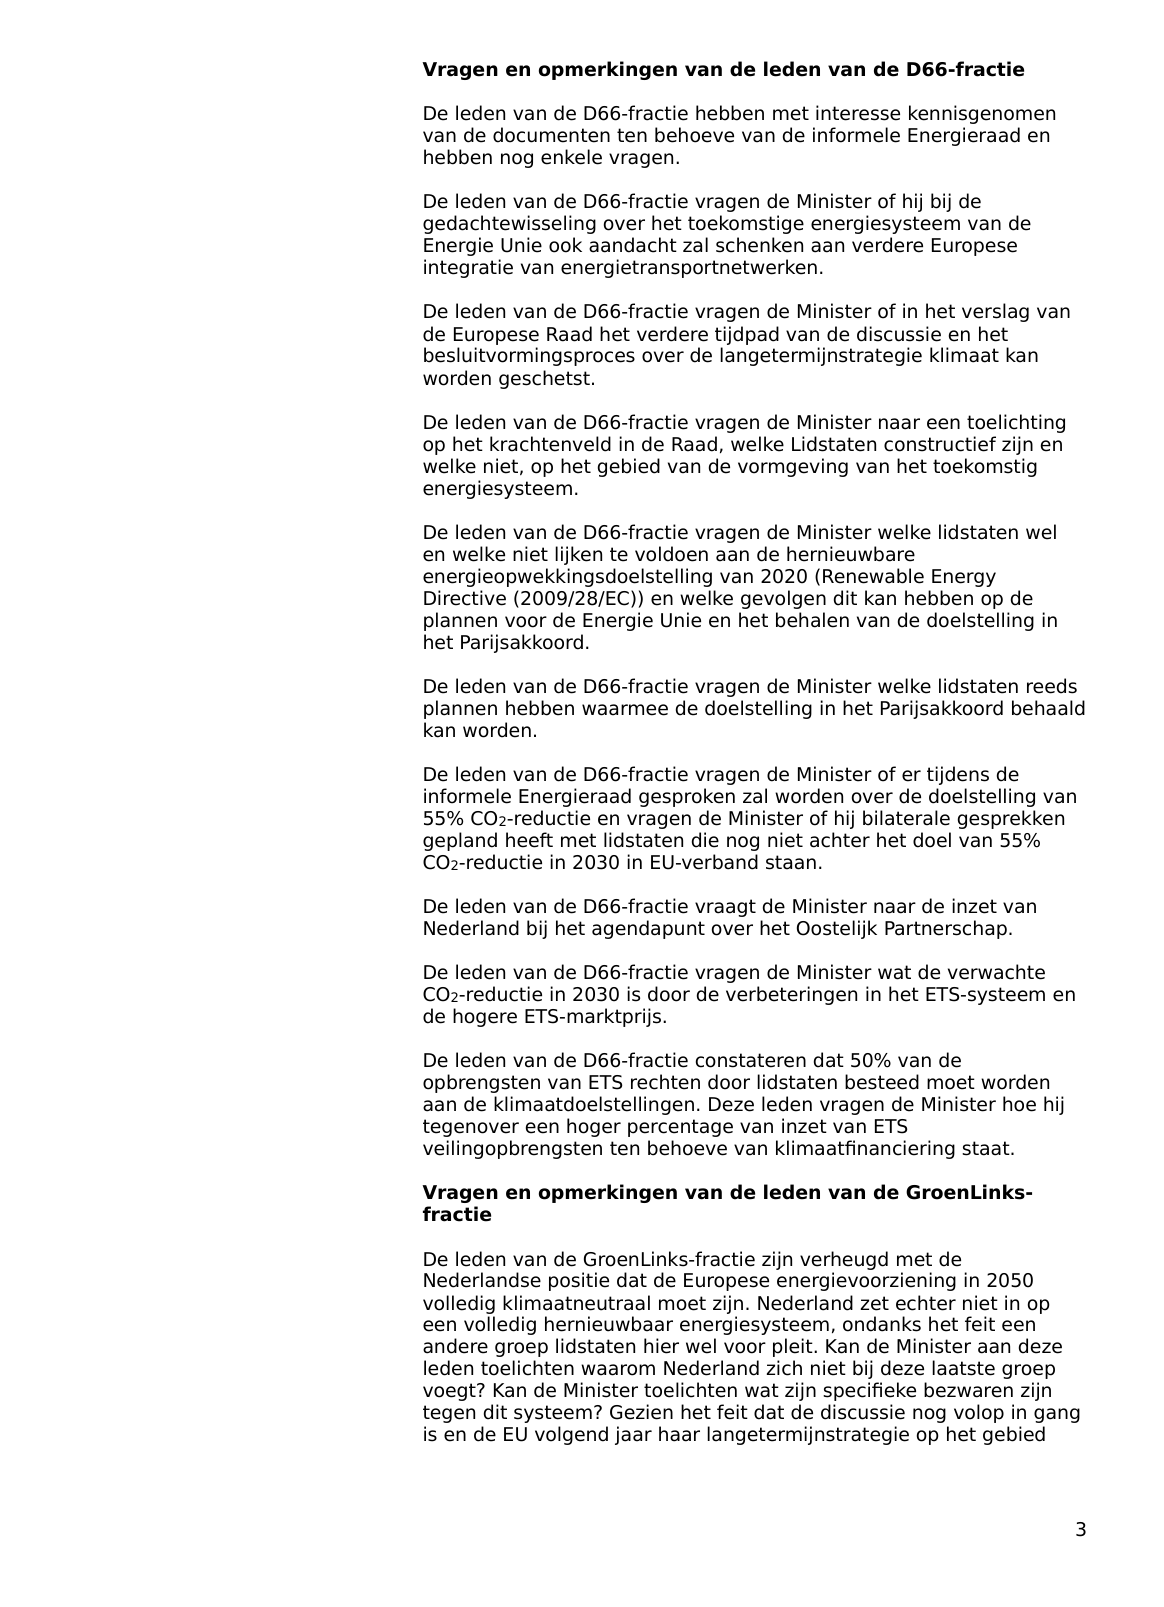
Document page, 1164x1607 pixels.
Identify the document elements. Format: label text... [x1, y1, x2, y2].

subtitle Vragen en opmerkingen van de leden van de GroenLinks-fractie [422, 1182, 1087, 1226]
text De leden van de D66-fractie hebben met interesse kennisgenomen van de documenten ten behoeve van de informele Energieraad en hebben nog enkele vragen. [422, 103, 1087, 169]
text De leden van de D66-fractie vraagt de Minister naar de inzet van Nederland bij het agendapunt over het Oostelijk Partnerschap. [422, 896, 1087, 940]
text De leden van de D66-fractie vragen de Minister welke lidstaten reeds plannen hebben waarmee de doelstelling in het Parijsakkoord behaald kan worden. [422, 676, 1087, 742]
text De leden van de D66-fractie vragen de Minister naar een toelichting op het krachtenveld in de Raad, welke Lidstaten constructief zijn en welke niet, op het gebied van de vormgeving van het toekomstig energiesysteem. [422, 412, 1087, 499]
text De leden van de D66-fractie vragen de Minister of er tijdens de informele Energieraad gesproken zal worden over de doelstelling van 55% CO2-reductie en vragen de Minister of hij bilaterale gesprekken gepland heeft met lidstaten die nog niet achter het doel van 55% CO2-reductie in 2030 in EU-verband staan. [422, 764, 1087, 874]
text De leden van de GroenLinks-fractie zijn verheugd met de Nederlandse positie dat de Europese energievoorziening in 2050 volledig klimaatneutraal moet zijn. Nederland zet echter niet in op een volledig hernieuwbaar energiesysteem, ondanks het feit een andere groep lidstaten hier wel voor pleit. Kan de Minister aan deze leden toelichten waarom Nederland zich niet bij deze laatste groep voegt? Kan de Minister toelichten wat zijn specifieke bezwaren zijn tegen dit systeem? Gezien het feit dat de discussie nog volop in gang is en de EU volgend jaar haar langetermijnstrategie op het gebied [422, 1248, 1087, 1446]
text De leden van de D66-fractie vragen de Minister of in het verslag van de Europese Raad het verdere tijdpad van de discussie en het besluitvormingsproces over de langetermijnstrategie klimaat kan worden geschetst. [422, 301, 1087, 389]
text De leden van de D66-fractie vragen de Minister of hij bij de gedachtewisseling over het toekomstige energiesysteem van de Energie Unie ook aandacht zal schenken aan verdere Europese integratie van energietransportnetwerken. [422, 191, 1087, 279]
text De leden van de D66-fractie constateren dat 50% van de opbrengsten van ETS rechten door lidstaten besteed moet worden aan de klimaatdoelstellingen. Deze leden vragen de Minister hoe hij tegenover een hoger percentage van inzet van ETS veilingopbrengsten ten behoeve van klimaatfinanciering staat. [422, 1050, 1087, 1160]
text De leden van de D66-fractie vragen de Minister welke lidstaten wel en welke niet lijken te voldoen aan de hernieuwbare energieopwekkingsdoelstelling van 2020 (Renewable Energy Directive (2009/28/EC)) en welke gevolgen dit kan hebben op de plannen voor de Energie Unie en het behalen van de doelstelling in het Parijsakkoord. [422, 522, 1087, 653]
text De leden van de D66-fractie vragen de Minister wat de verwachte CO2-reductie in 2030 is door de verbeteringen in het ETS-systeem en de hogere ETS-marktprijs. [422, 962, 1087, 1028]
subtitle Vragen en opmerkingen van de leden van de D66-fractie [422, 59, 1087, 81]
